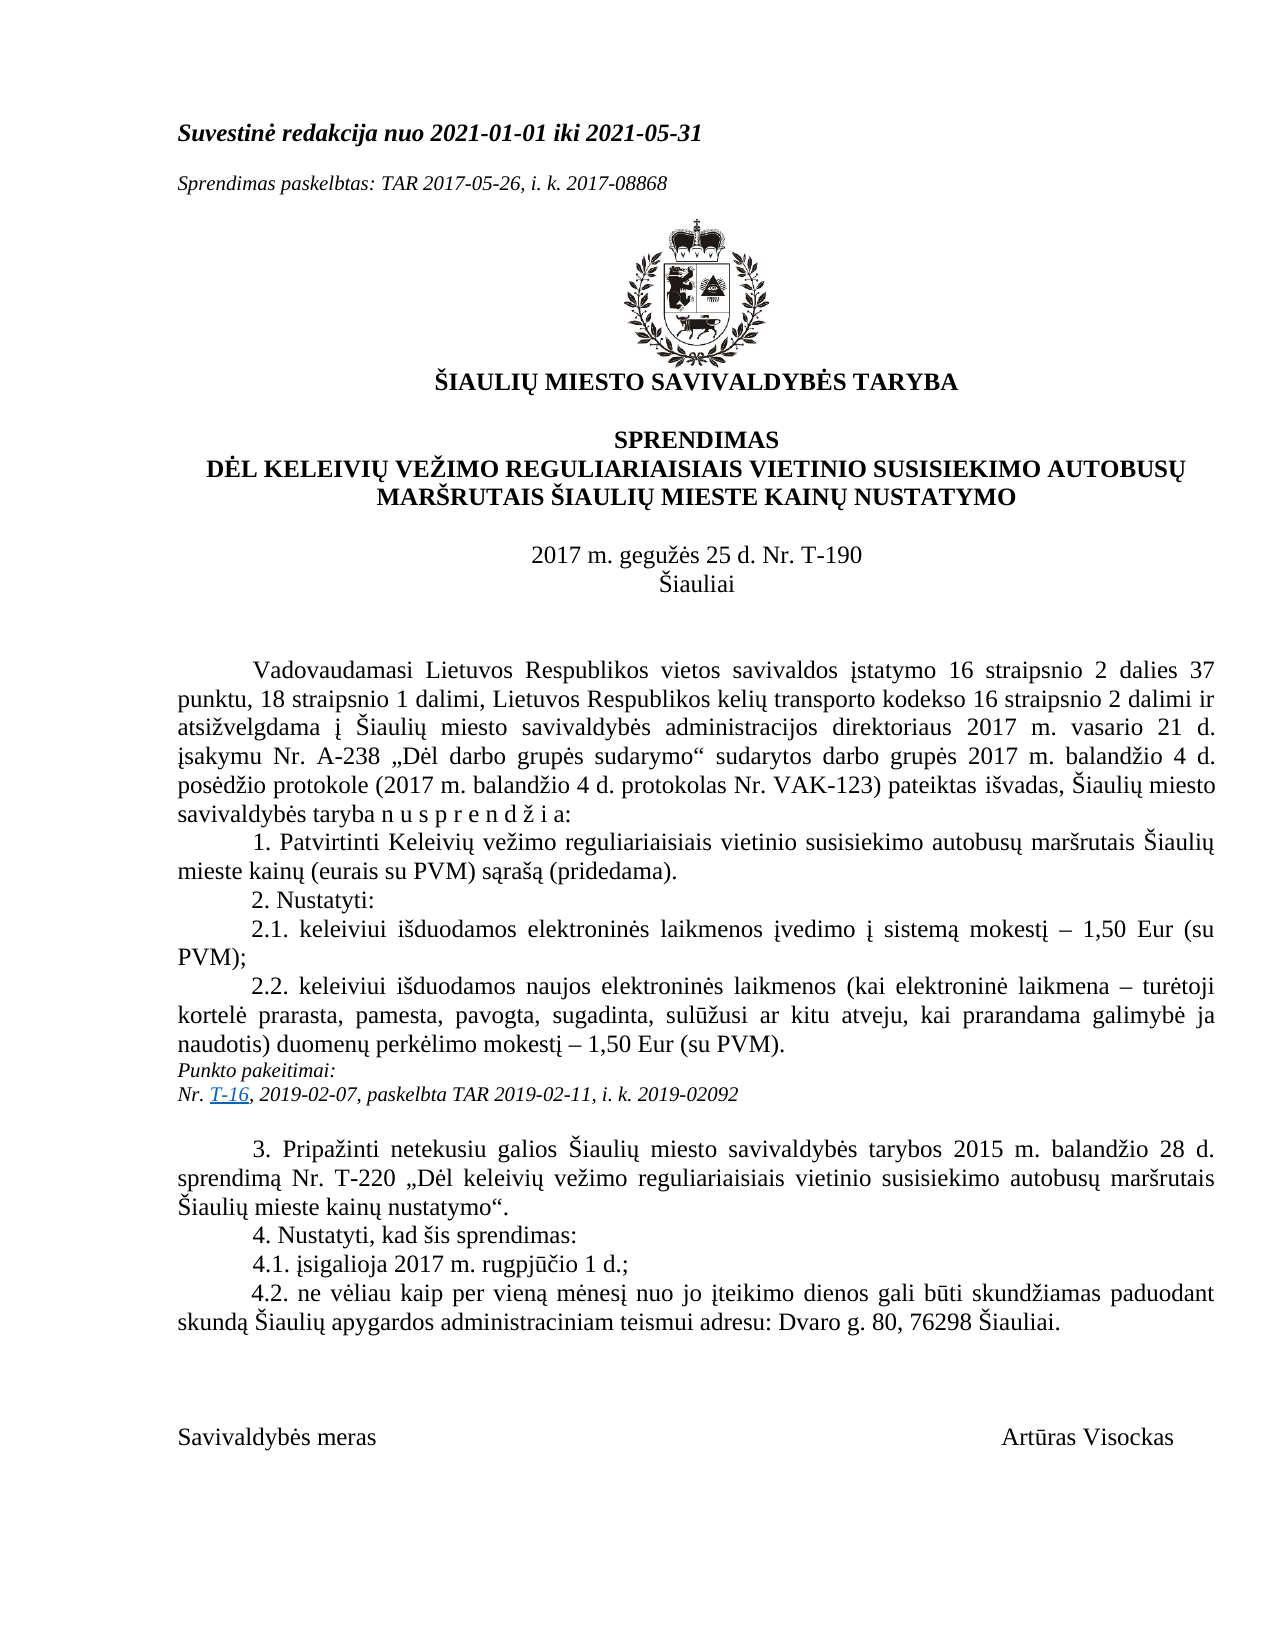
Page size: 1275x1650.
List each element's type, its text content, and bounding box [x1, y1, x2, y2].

text 2.1. keleiviui išduodamos elektroninės laikmenos įvedimo į sistemą mokestį – 1,50 Eur (su PVM); [177, 914, 1216, 971]
text 2.2. keleiviui išduodamos naujos elektroninės laikmenos (kai elektroninė laikmena – turėtoji kortelė prarasta, pamesta, pavogta, sugadinta, sulūžusi ar kitu atveju, kai prarandama galimybė ja naudotis) duomenų perkėlimo mokestį – 1,50 Eur (su PVM). [177, 971, 1216, 1057]
text 2017 m. gegužės 25 d. Nr. T-190 [177, 540, 1216, 569]
text 1. Patvirtinti Keleivių vežimo reguliariaisiais vietinio susisiekimo autobusų maršrutais Šiaulių mieste kainų (eurais su PVM) sąrašą (pridedama). [177, 827, 1216, 885]
text 3. Pripažinti netekusiu galios Šiaulių miesto savivaldybės tarybos 2015 m. balandžio 28 d. sprendimą Nr. T-220 „Dėl keleivių vežimo reguliariaisiais vietinio susisiekimo autobusų maršrutais Šiaulių mieste kainų nustatymo“. [177, 1134, 1216, 1221]
text DĖL KELEIVIŲ VEŽIMO REGULIARIAISIAIS VIETINIO SUSISIEKIMO AUTOBUSŲ MARŠRUTAIS ŠIAULIŲ MIESTE KAINŲ NUSTATYMO [177, 454, 1216, 511]
text Vadovaudamasi Lietuvos Respublikos vietos savivaldos įstatymo 16 straipsnio 2 dalies 37 punktu, 18 straipsnio 1 dalimi, Lietuvos Respublikos kelių transporto kodekso 16 straipsnio 2 dalimi ir atsižvelgdama į Šiaulių miesto savivaldybės administracijos direktoriaus 2017 m. vasario 21 d. įsakymu Nr. A-238 „Dėl darbo grupės sudarymo“ sudarytos darbo grupės 2017 m. balandžio 4 d. posėdžio protokole (2017 m. balandžio 4 d. protokolas Nr. VAK-123) pateiktas išvadas, Šiaulių miesto savivaldybės taryba n u s p r e n d ž i a: [177, 655, 1216, 827]
text Šiauliai [177, 569, 1216, 597]
text Sprendimas paskelbtas: TAR 2017-05-26, i. k. 2017-08868 [177, 171, 1216, 195]
text 4.1. įsigalioja 2017 m. rugpjūčio 1 d.; [177, 1249, 1216, 1278]
text ŠIAULIŲ MIESTO SAVIVALDYBĖS TARYBA [177, 367, 1216, 396]
text 2. Nustatyti: [177, 885, 1216, 914]
text Punkto pakeitimai: [177, 1057, 1216, 1082]
text 4.2. ne vėliau kaip per vieną mėnesį nuo jo įteikimo dienos gali būti skundžiamas paduodant skundą Šiaulių apygardos administraciniam teismui adresu: Dvaro g. 80, 76298 Šiauliai. [177, 1278, 1216, 1336]
text Nr. T-16, 2019-02-07, paskelbta TAR 2019-02-11, i. k. 2019-02092 [177, 1082, 1216, 1106]
text Suvestinė redakcija nuo 2021-01-01 iki 2021-05-31 [177, 118, 1216, 147]
text SPRENDIMAS [177, 425, 1216, 454]
text 4. Nustatyti, kad šis sprendimas: [177, 1221, 1216, 1249]
text Savivaldybės meras Artūras Visockas [177, 1422, 1216, 1451]
